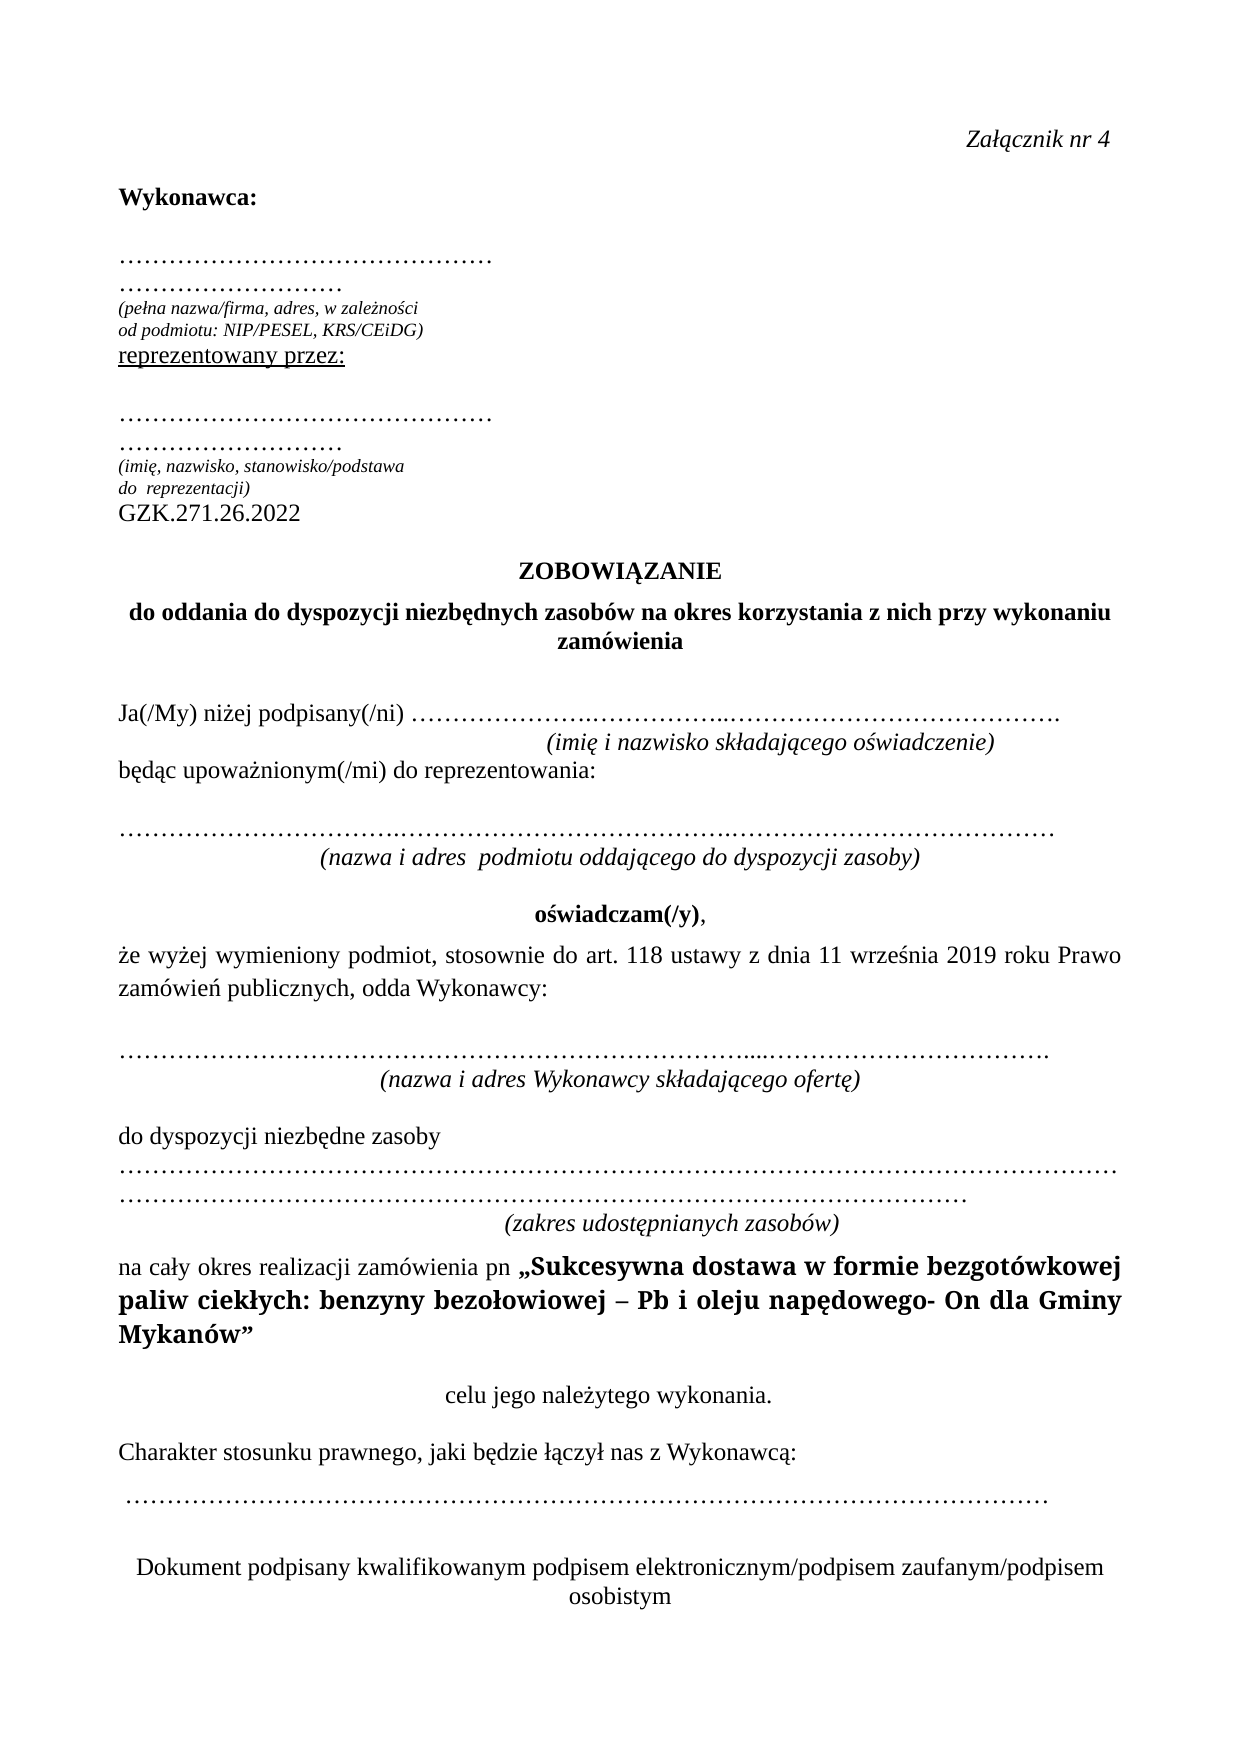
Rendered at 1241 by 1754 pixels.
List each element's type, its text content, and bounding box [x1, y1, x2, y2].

subtitle Załącznik nr 4 [159, 124, 1122, 153]
text …………………………………………………………………....……………………………. [118, 1035, 1122, 1064]
text ………………………………………………………………………………………………… [118, 1481, 1122, 1509]
text (imię i nazwisko składającego oświadczenie) [546, 727, 1122, 755]
text ZOBOWIĄZANIE [118, 556, 1122, 585]
text ……………………………………………………………… [118, 398, 502, 455]
text (nazwa i adres podmiotu oddającego do dyspozycji zasoby) [118, 842, 1122, 870]
text …………………………….………………………………….………………………………… [118, 813, 1122, 842]
text (zakres udostępnianych zasobów) [221, 1208, 1122, 1236]
text do dyspozycji niezbędne zasoby …………………………………………………………………………………………………………………………………………………………………………………………………… [118, 1121, 1122, 1208]
text (nazwa i adres Wykonawcy składającego ofertę) [118, 1064, 1122, 1093]
text Ja(/My) niżej podpisany(/ni) ………………….……………..…………………………………. [118, 698, 1122, 727]
text celu jego należytego wykonania. [88, 1380, 1122, 1409]
text będąc upoważnionym(/mi) do reprezentowania: [118, 755, 1122, 784]
text (imię, nazwisko, stanowisko/podstawa do reprezentacji) [118, 455, 502, 498]
text GZK.271.26.2022 [118, 498, 1122, 527]
text do oddania do dyspozycji niezbędnych zasobów na okres korzystania z nich przy wykonaniu zamówienia [118, 597, 1122, 655]
text że wyżej wymieniony podmiot, stosownie do art. 118 ustawy z dnia 11 września 2019 roku Prawo zamówień publicznych, odda Wykonawcy: [118, 940, 1122, 1002]
text Dokument podpisany kwalifikowanym podpisem elektronicznym/podpisem zaufanym/podpisem osobistym [118, 1552, 1122, 1610]
text Charakter stosunku prawnego, jaki będzie łączył nas z Wykonawcą: [118, 1437, 1122, 1466]
text (pełna nazwa/firma, adres, w zależności od podmiotu: NIP/PESEL, KRS/CEiDG) [118, 297, 502, 340]
text ……………………………………………………………… [118, 240, 502, 297]
text reprezentowany przez: [118, 340, 1122, 369]
text na cały okres realizacji zamówienia pn „Sukcesywna dostawa w formie bezgotówkowej paliw ciekłych: benzyny bezołowiowej – Pb i oleju napędowego- On dla Gminy Mykanów” [118, 1249, 1122, 1351]
text oświadczam(/y), [118, 899, 1122, 928]
text Wykonawca: [118, 182, 1122, 211]
